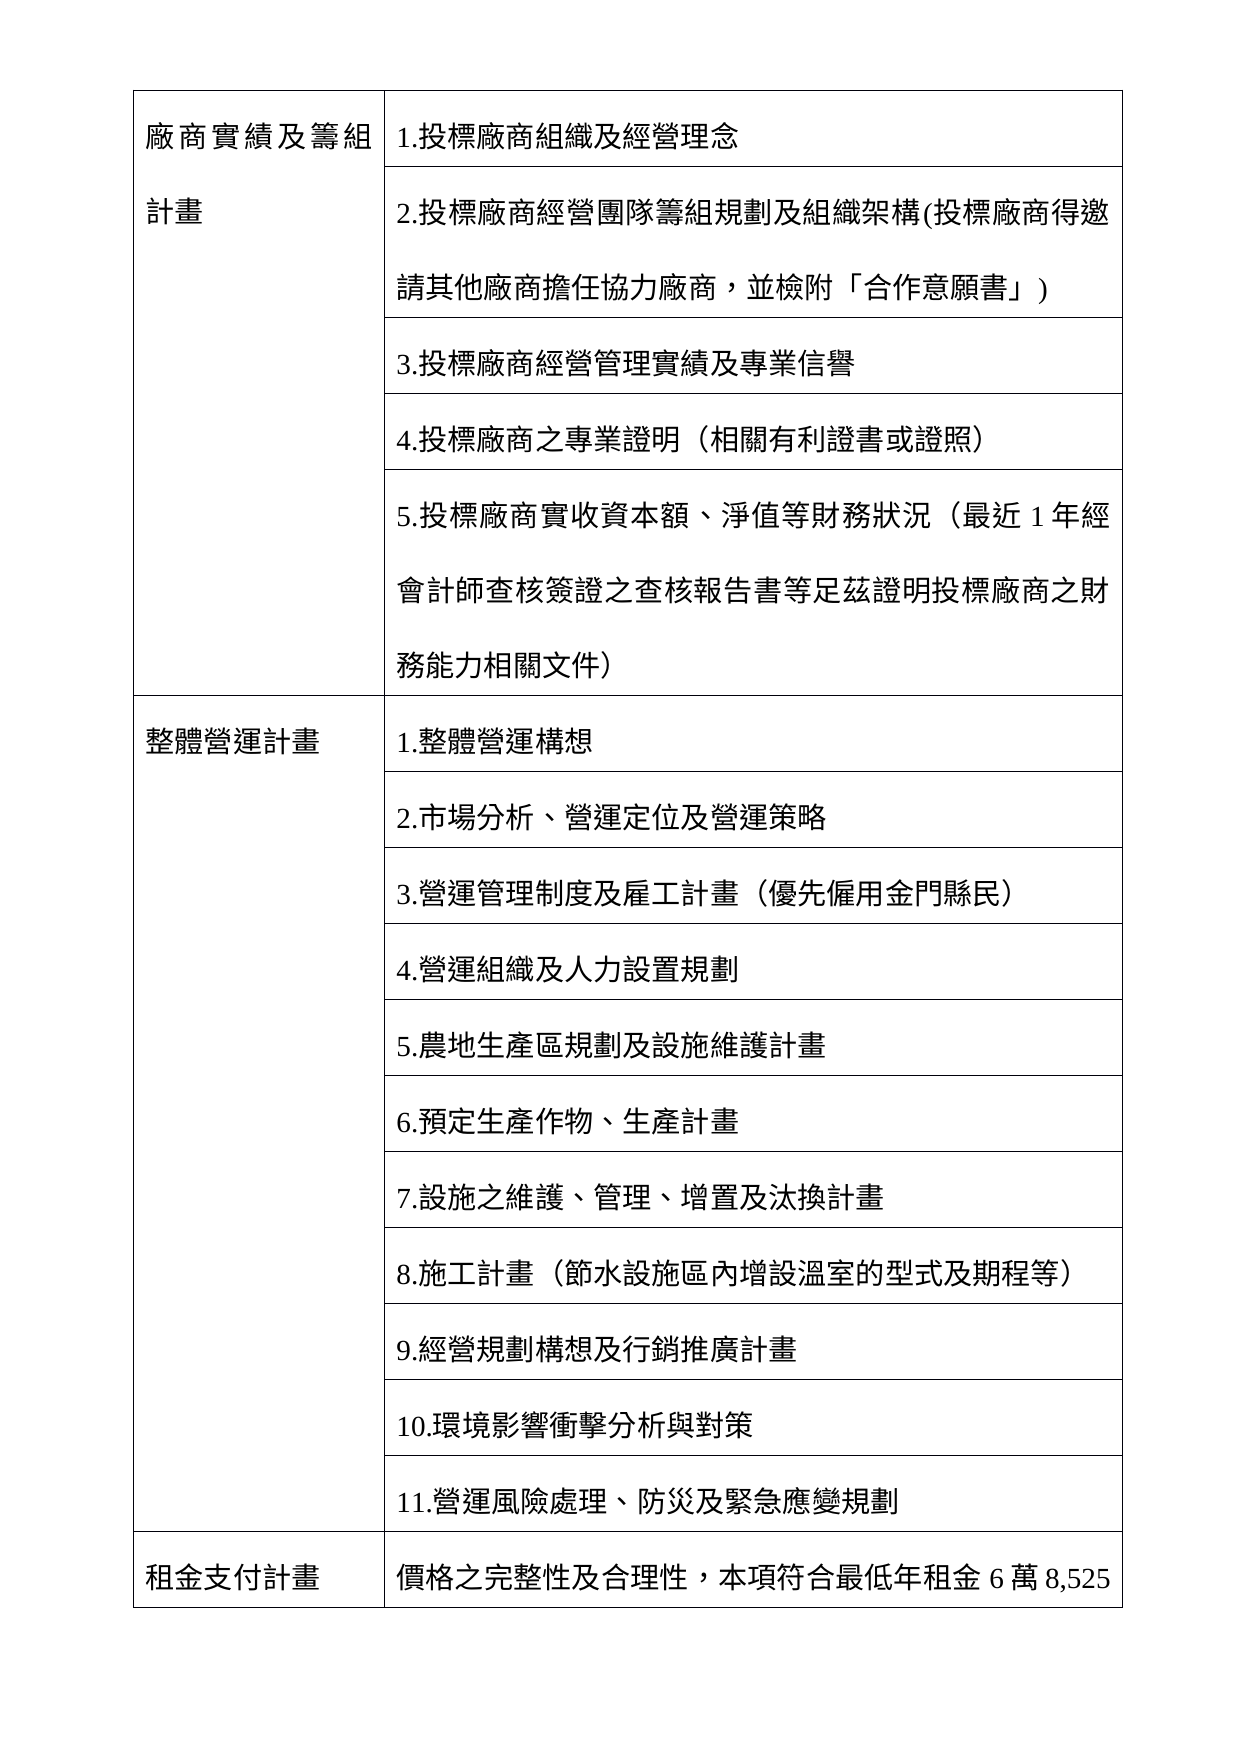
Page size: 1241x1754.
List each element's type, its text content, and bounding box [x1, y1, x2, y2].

table_cell 4.投標廠商之專業證明（相關有利證書或證照） [385, 394, 1122, 469]
table_cell 5.投標廠商實收資本額、淨值等財務狀況（最近1年經會計師查核簽證之查核報告書等足茲證明投標廠商之財務能力相關文件） [385, 470, 1122, 695]
table_cell 1.整體營運構想 [385, 696, 1122, 771]
table_cell 價格之完整性及合理性，本項符合最低年租金6萬8,525 [385, 1532, 1122, 1607]
table_cell 4.營運組織及人力設置規劃 [385, 924, 1122, 999]
table_cell 租金支付計畫 [134, 1532, 384, 1607]
table_cell 5.農地生產區規劃及設施維護計畫 [385, 1000, 1122, 1075]
table_cell 8.施工計畫（節水設施區內增設溫室的型式及期程等） [385, 1228, 1122, 1303]
table_cell 11.營運風險處理、防災及緊急應變規劃 [385, 1456, 1122, 1531]
table_cell 3.投標廠商經營管理實績及專業信譽 [385, 318, 1122, 393]
table_cell 2.投標廠商經營團隊籌組規劃及組織架構(投標廠商得邀請其他廠商擔任協力廠商，並檢附「合作意願書」) [385, 167, 1122, 317]
table_cell 廠商實績及籌組計畫 [134, 91, 384, 695]
table_cell 10.環境影響衝擊分析與對策 [385, 1380, 1122, 1455]
table_cell 6.預定生產作物、生產計畫 [385, 1076, 1122, 1151]
table_cell 2.市場分析、營運定位及營運策略 [385, 772, 1122, 847]
table_cell 1.投標廠商組織及經營理念 [385, 91, 1122, 166]
table_cell 整體營運計畫 [134, 696, 384, 1531]
table_cell 3.營運管理制度及雇工計畫（優先僱用金門縣民） [385, 848, 1122, 923]
table_cell 7.設施之維護、管理、增置及汰換計畫 [385, 1152, 1122, 1227]
table_cell 9.經營規劃構想及行銷推廣計畫 [385, 1304, 1122, 1379]
